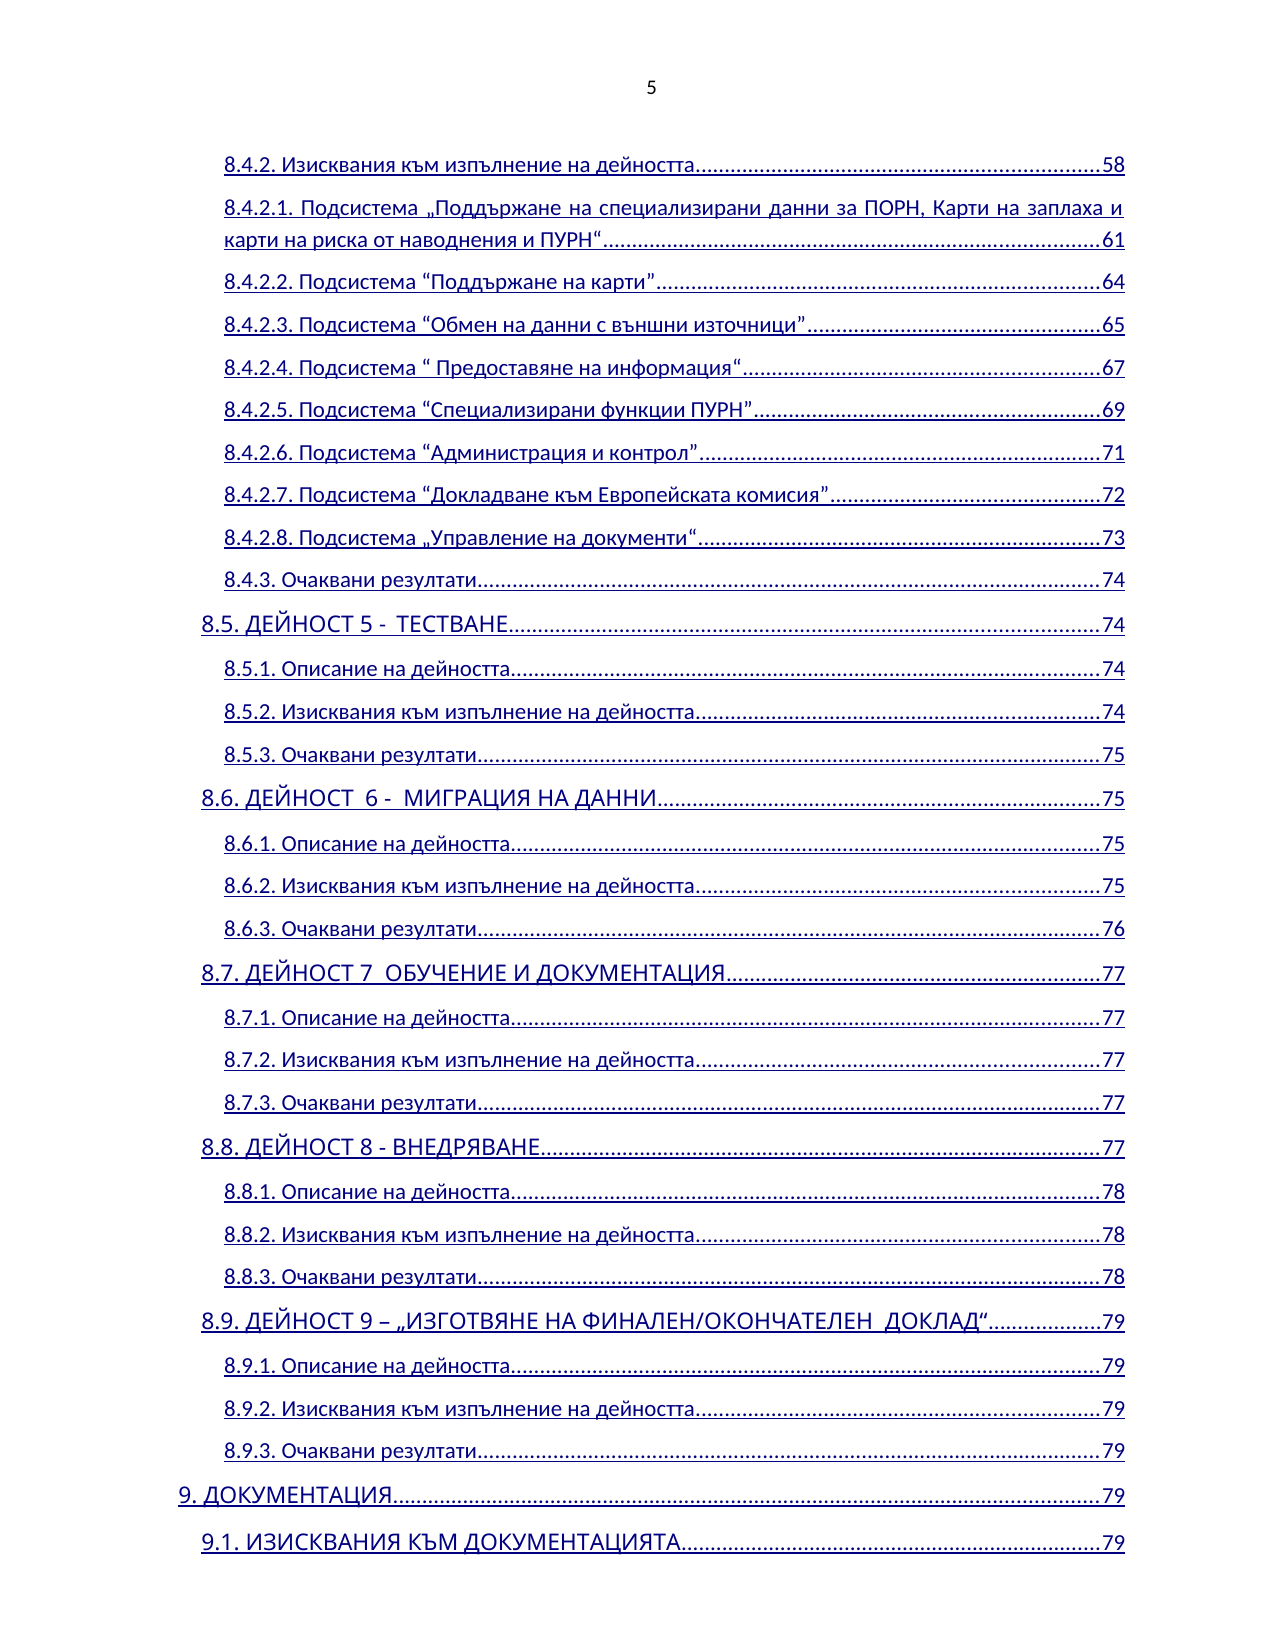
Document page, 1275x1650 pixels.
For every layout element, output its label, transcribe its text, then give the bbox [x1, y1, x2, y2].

text 8.4.2.8. Подсистема „Управление на документи“ 73 [224, 523, 1125, 547]
text 8.4.2.2. Подсистема “Поддържане на карти” 64 [224, 267, 1125, 292]
text 8.4.2.1. Подсистема „Поддържане на специализирани данни за ПОРН, Карти на заплаха и карти на риска от наводнения и ПУРН“ 61 [224, 193, 1125, 249]
text 8.8.1. Описание на дейността 78 [224, 1177, 1125, 1201]
text 8.7.3. Очаквани резултати 77 [224, 1088, 1125, 1112]
text 8.5.3. Очаквани резултати 75 [224, 740, 1125, 764]
text 8.9.2. Изисквания към изпълнение на дейността 79 [224, 1394, 1125, 1418]
text 9. ДОКУМЕНТАЦИЯ 79 [178, 1479, 1125, 1505]
text 8.7.2. Изисквания към изпълнение на дейността 77 [224, 1046, 1125, 1070]
text 8.4.3. Очаквани резултати 74 [224, 566, 1125, 590]
text 8.4.2.5. Подсистема “Специализирани функции ПУРН” 69 [224, 395, 1125, 419]
text 8.5. Дейност 5 - Тестване 74 [201, 608, 1125, 635]
text 8.8. Дейност 8 - ВНЕДРЯВАНЕ 77 [201, 1131, 1125, 1157]
text 8.4.2.6. Подсистема “Администрация и контрол” 71 [224, 438, 1125, 462]
text 8.9.1. Описание на дейността 79 [224, 1351, 1125, 1375]
text 8.8.3. Очаквани резултати 78 [224, 1262, 1125, 1286]
text 8.4.2.4. Подсистема “ Предоставяне на информация“ 67 [224, 353, 1125, 377]
text 8.9.3. Очаквани резултати 79 [224, 1436, 1125, 1461]
text 8.9. Дейност 9 – „ИЗГОТВЯНЕ НА ФИНАЛЕН/окончателен ДОКЛАД“ 79 [201, 1305, 1125, 1331]
text 8.4.2. Изисквания към изпълнение на дейността 58 [224, 150, 1125, 174]
text 8.8.2. Изисквания към изпълнение на дейността 78 [224, 1220, 1125, 1244]
text 8.5.2. Изисквания към изпълнение на дейността 74 [224, 697, 1125, 721]
text 8.7. Дейност 7 Обучение и документация 77 [201, 957, 1125, 983]
text 8.6.2. Изисквания към изпълнение на дейността 75 [224, 871, 1125, 896]
text 8.7.1. Описание на дейността 77 [224, 1003, 1125, 1027]
text [201, 810, 1125, 814]
text 8.4.2.3. Подсистема “Обмен на данни с външни източници” 65 [224, 310, 1125, 334]
text 8.5.1. Описание на дейността 74 [224, 654, 1125, 679]
text 8.6.1. Описание на дейността 75 [224, 829, 1125, 853]
text 8.4.2.7. Подсистема “Докладване към Европейската комисия” 72 [224, 480, 1125, 504]
text 8.6.3. Очаквани резултати 76 [224, 914, 1125, 938]
text 9.1. Изисквания към документацията 79 [201, 1525, 1125, 1552]
text 8.6. Дейност 6 - МИГРАЦИЯ НА ДАННИ 75 [201, 782, 1125, 809]
